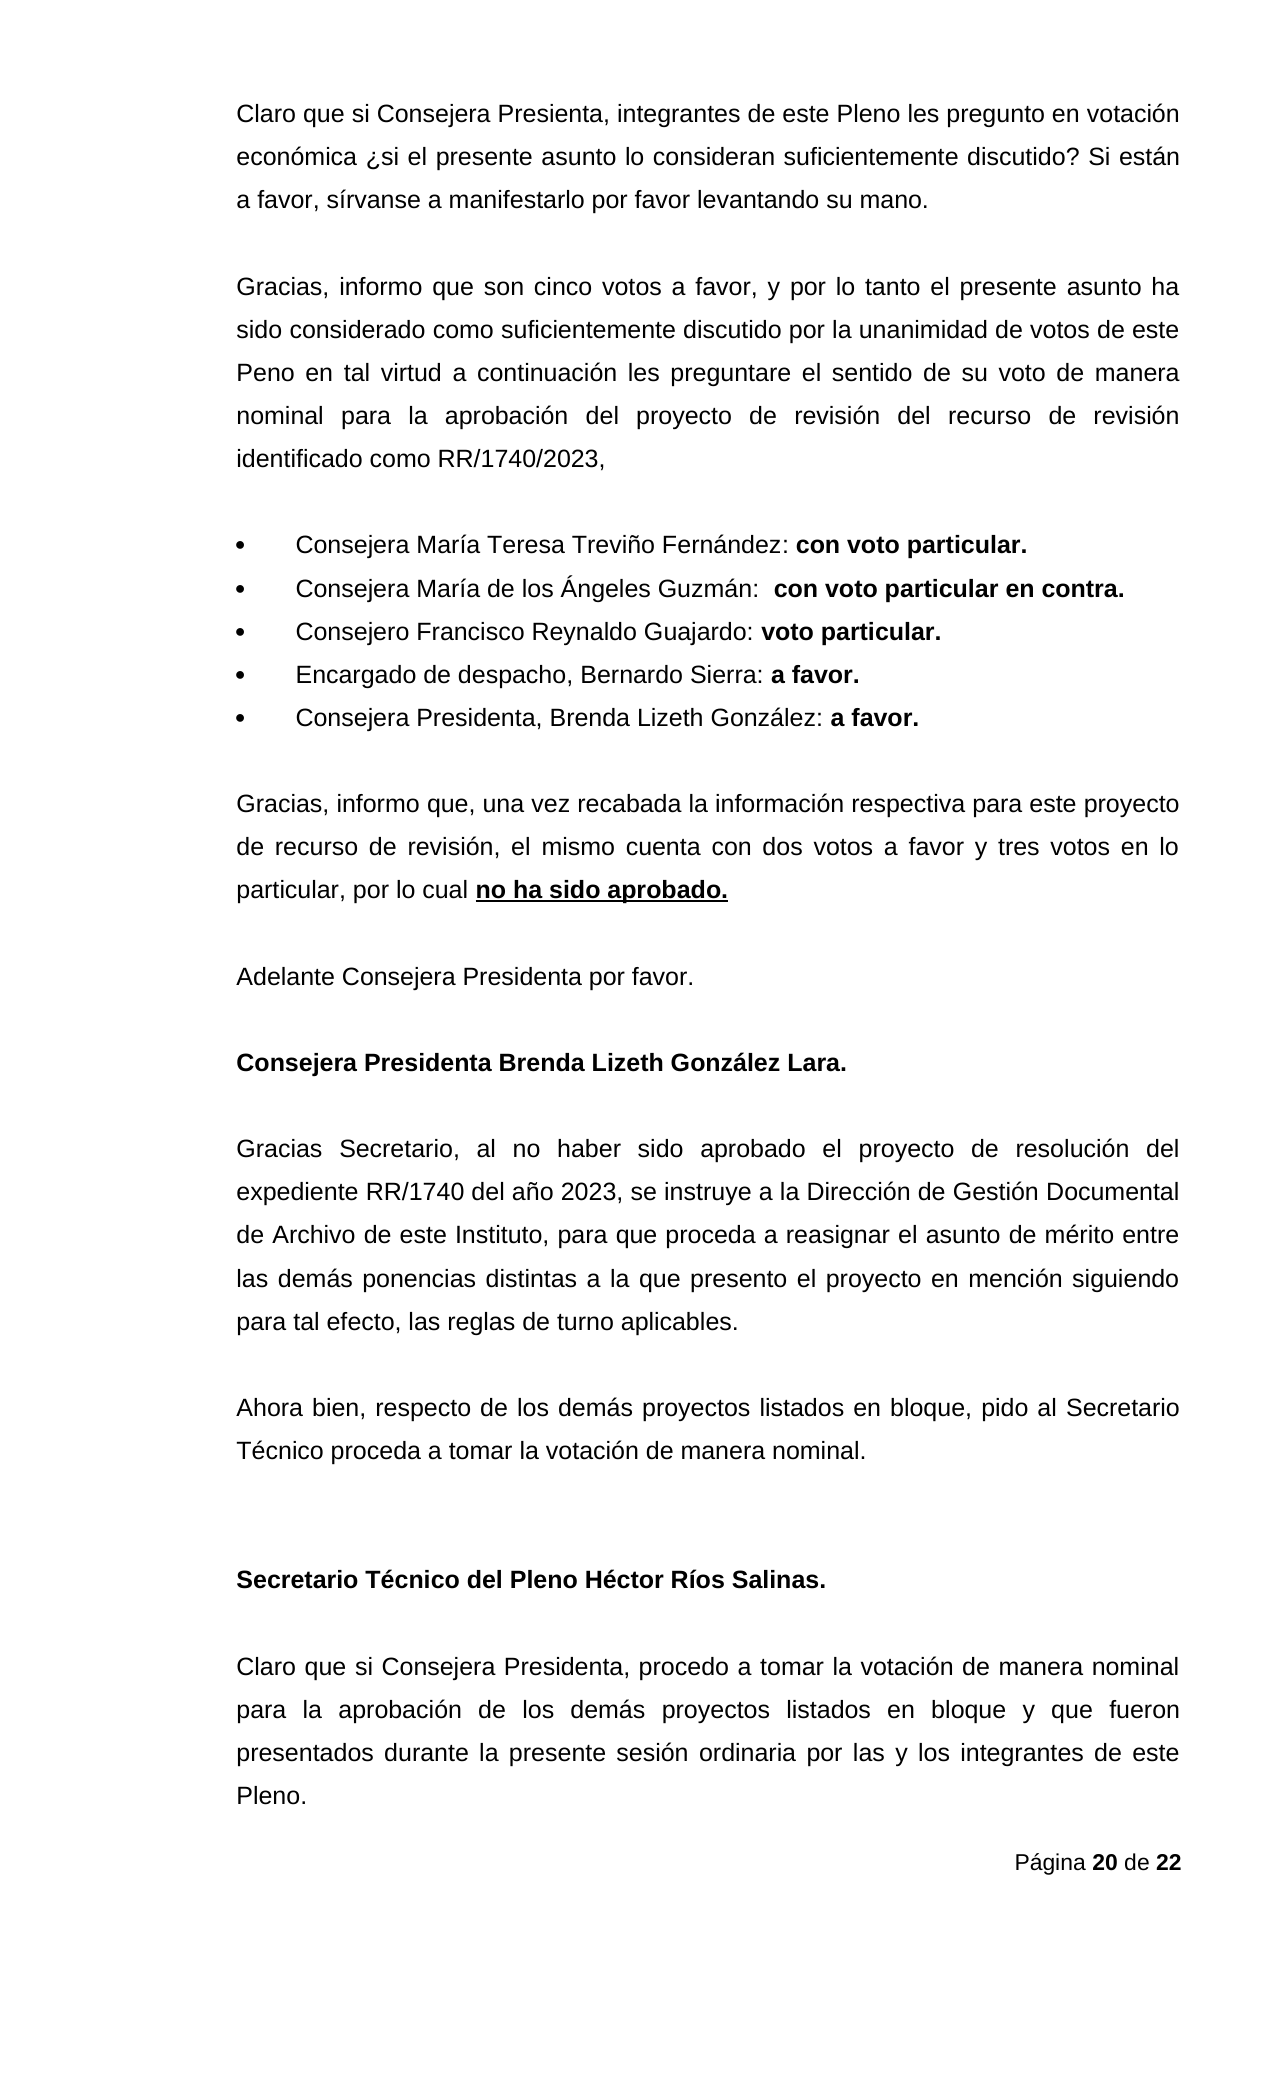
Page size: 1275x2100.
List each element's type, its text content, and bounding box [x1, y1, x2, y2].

text Gracias, informo que son cinco votos a favor, y por lo tanto el presente asunto ha sido considerado como suficientemente discutido por la unanimidad de votos de este Peno en tal virtud a continuación les preguntare el sentido de su voto de manera nominal para la aprobación del proyecto de revisión del recurso de revisión identificado como RR/1740/2023, [236, 272, 1181, 473]
list Consejera María de los Ángeles Guzmán: con voto particular en contra. [236, 574, 1181, 602]
list Consejero Francisco Reynaldo Guajardo: voto particular. [236, 617, 1181, 646]
text Adelante Consejera Presidenta por favor. [236, 962, 1181, 991]
text Claro que si Consejera Presidenta, procedo a tomar la votación de manera nominal para la aprobación de los demás proyectos listados en bloque y que fueron presentados durante la presente sesión ordinaria por las y los integrantes de este Pleno. [236, 1652, 1181, 1810]
text Secretario Técnico del Pleno Héctor Ríos Salinas. [236, 1566, 1181, 1594]
list Consejera Presidenta, Brenda Lizeth González: a favor. [236, 703, 1181, 732]
text Claro que si Consejera Presienta, integrantes de este Pleno les pregunto en votación económica ¿si el presente asunto lo consideran suficientemente discutido? Si están a favor, sírvanse a manifestarlo por favor levantando su mano. [236, 99, 1181, 214]
text Gracias, informo que, una vez recabada la información respectiva para este proyecto de recurso de revisión, el mismo cuenta con dos votos a favor y tres votos en lo particular, por lo cual no ha sido aprobado. [236, 789, 1181, 904]
list Encargado de despacho, Bernardo Sierra: ­a favor. [236, 660, 1181, 689]
text Ahora bien, respecto de los demás proyectos listados en bloque, pido al Secretario Técnico proceda a tomar la votación de manera nominal. [236, 1393, 1181, 1465]
text Gracias Secretario, al no haber sido aprobado el proyecto de resolución del expediente RR/1740 del año 2023, se instruye a la Dirección de Gestión Documental de Archivo de este Instituto, para que proceda a reasignar el asunto de mérito entre las demás ponencias distintas a la que presento el proyecto en mención siguiendo para tal efecto, las reglas de turno aplicables. [236, 1134, 1181, 1336]
text Consejera Presidenta Brenda Lizeth González Lara. [236, 1048, 1181, 1077]
list Consejera María Teresa Treviño Fernández: con voto particular. [236, 531, 1181, 559]
